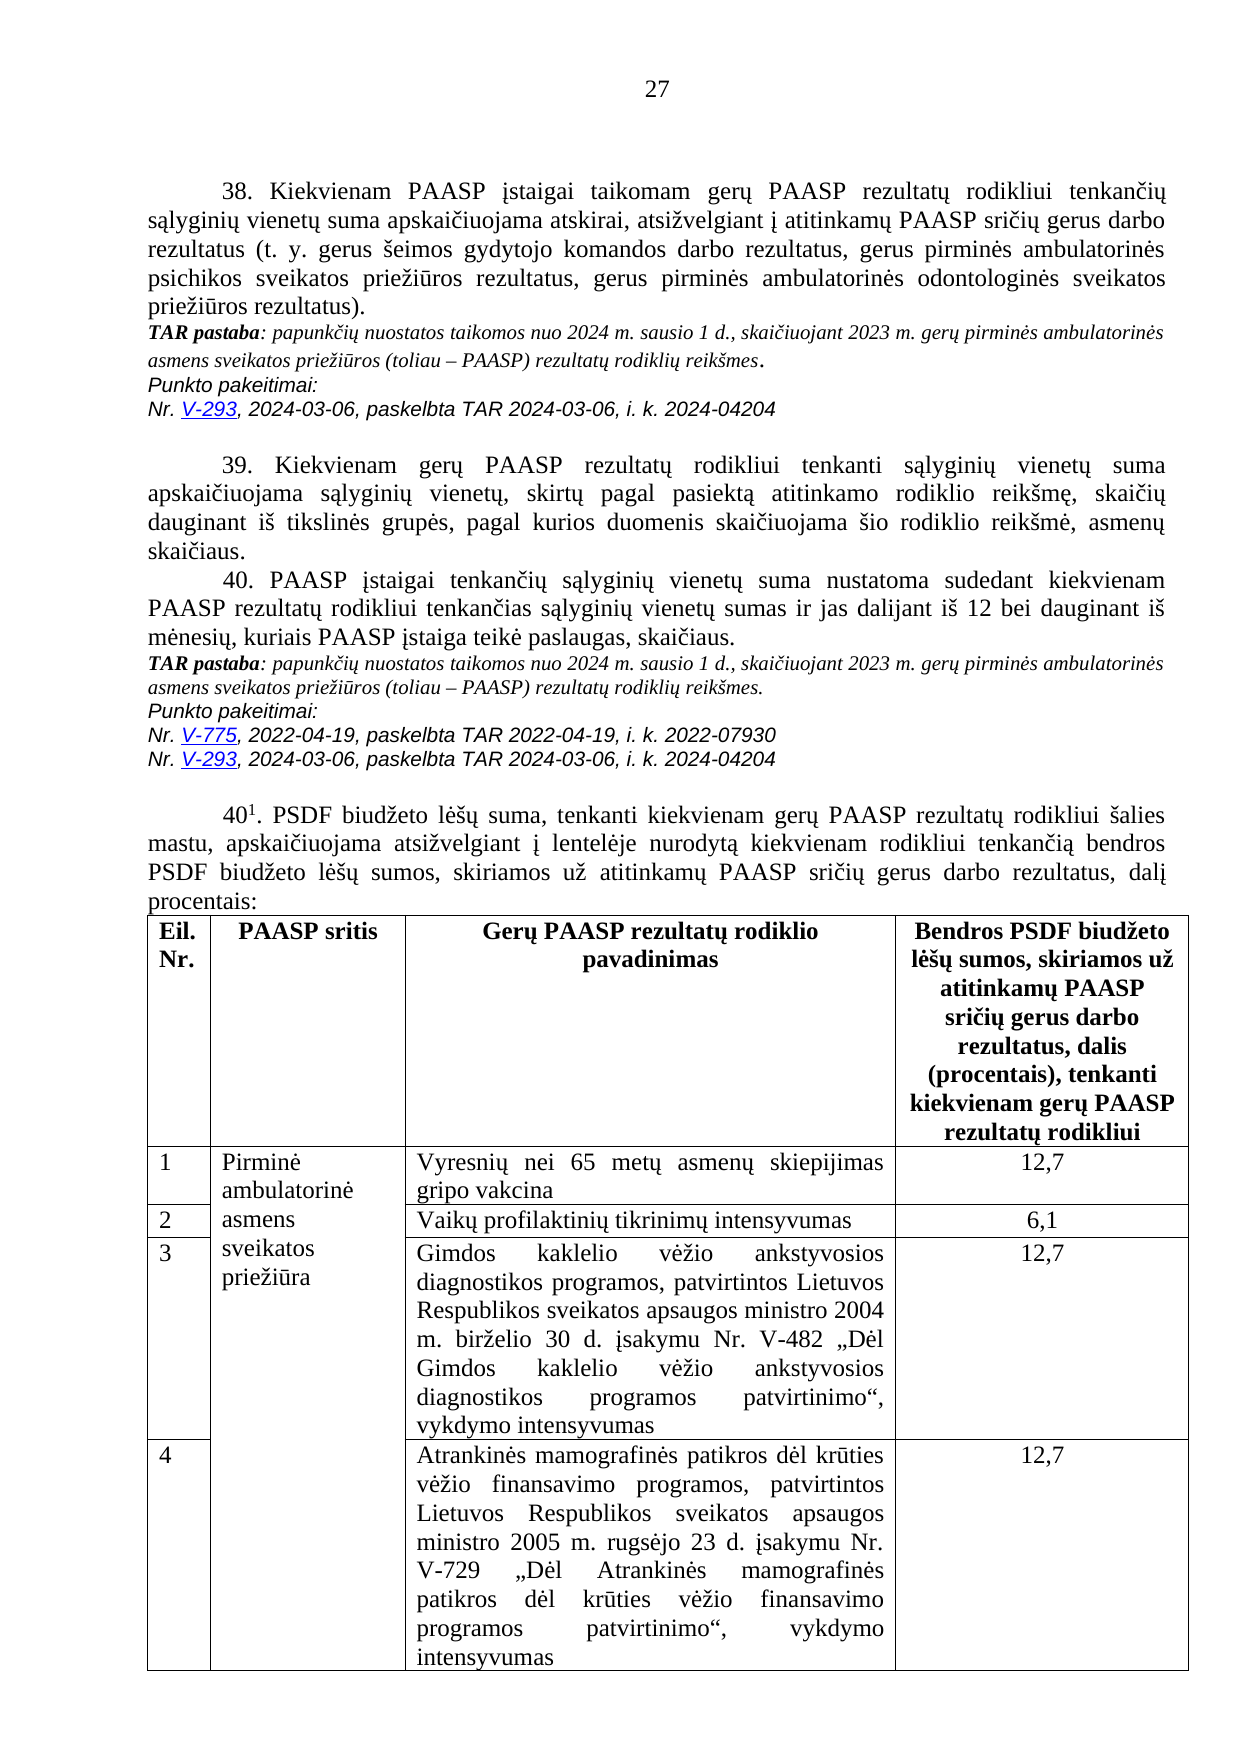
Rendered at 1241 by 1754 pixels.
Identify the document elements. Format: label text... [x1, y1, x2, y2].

table_cell Pirminė ambulatorinė asmens sveikatos priežiūra [211, 1147, 405, 1670]
table_cell 2 [148, 1205, 210, 1237]
table_cell Vaikų profilaktinių tikrinimų intensyvumas [406, 1205, 895, 1237]
text 40. PAASP įstaigai tenkančių sąlyginių vienetų suma nustatoma sudedant kiekvienam PAASP rezultatų rodikliui tenkančias sąlyginių vienetų sumas ir jas dalijant iš 12 bei dauginant iš mėnesių, kuriais PAASP įstaiga teikė paslaugas, skaičiaus. [148, 565, 1166, 651]
table_cell 3 [148, 1238, 210, 1439]
text Nr. V-293, 2024-03-06, paskelbta TAR 2024-03-06, i. k. 2024-04204 [148, 397, 1166, 421]
table_cell 6,1 [896, 1205, 1188, 1237]
text Punkto pakeitimai: [148, 373, 1166, 397]
table_header Bendros PSDF biudžeto lėšų sumos, skiriamos už atitinkamų PAASP sričių gerus darbo rezultatus, dalis (procentais), tenkanti kiekvienam gerų PAASP rezultatų rodikliui [896, 916, 1188, 1146]
table_cell 12,7 [896, 1440, 1188, 1670]
text 401. PSDF biudžeto lėšų suma, tenkanti kiekvienam gerų PAASP rezultatų rodikliui šalies mastu, apskaičiuojama atsižvelgiant į lentelėje nurodytą kiekvienam rodikliui tenkančią bendros PSDF biudžeto lėšų sumos, skiriamos už atitinkamų PAASP sričių gerus darbo rezultatus, dalį procentais: [148, 800, 1166, 915]
table_cell Atrankinės mamografinės patikros dėl krūties vėžio finansavimo programos, patvirtintos Lietuvos Respublikos sveikatos apsaugos ministro 2005 m. rugsėjo 23 d. įsakymu Nr. V-729 „Dėl Atrankinės mamografinės patikros dėl krūties vėžio finansavimo programos patvirtinimo“, vykdymo intensyvumas [406, 1440, 895, 1670]
text Nr. V-293, 2024-03-06, paskelbta TAR 2024-03-06, i. k. 2024-04204 [148, 747, 1166, 771]
text Nr. V-775, 2022-04-19, paskelbta TAR 2022-04-19, i. k. 2022-07930 [148, 723, 1166, 747]
table_cell Gimdos kaklelio vėžio ankstyvosios diagnostikos programos, patvirtintos Lietuvos Respublikos sveikatos apsaugos ministro 2004 m. birželio 30 d. įsakymu Nr. V-482 „Dėl Gimdos kaklelio vėžio ankstyvosios diagnostikos programos patvirtinimo“, vykdymo intensyvumas [406, 1238, 895, 1439]
text 39. Kiekvienam gerų PAASP rezultatų rodikliui tenkanti sąlyginių vienetų suma apskaičiuojama sąlyginių vienetų, skirtų pagal pasiektą atitinkamo rodiklio reikšmę, skaičių dauginant iš tikslinės grupės, pagal kurios duomenis skaičiuojama šio rodiklio reikšmė, asmenų skaičiaus. [148, 450, 1166, 565]
text TAR pastaba: papunkčių nuostatos taikomos nuo 2024 m. sausio 1 d., skaičiuojant 2023 m. gerų pirminės ambulatorinės asmens sveikatos priežiūros (toliau – PAASP) rezultatų rodiklių reikšmes. [148, 651, 1166, 699]
table_header Eil. Nr. [148, 916, 210, 1146]
table_cell 12,7 [896, 1147, 1188, 1204]
text 38. Kiekvienam PAASP įstaigai taikomam gerų PAASP rezultatų rodikliui tenkančių sąlyginių vienetų suma apskaičiuojama atskirai, atsižvelgiant į atitinkamų PAASP sričių gerus darbo rezultatus (t. y. gerus šeimos gydytojo komandos darbo rezultatus, gerus pirminės ambulatorinės psichikos sveikatos priežiūros rezultatus, gerus pirminės ambulatorinės odontologinės sveikatos priežiūros rezultatus). [148, 176, 1166, 320]
table_cell Vyresnių nei 65 metų asmenų skiepijimas gripo vakcina [406, 1147, 895, 1204]
table_cell 1 [148, 1147, 210, 1204]
table_cell 4 [148, 1440, 210, 1670]
text Punkto pakeitimai: [148, 699, 1166, 723]
table_cell 12,7 [896, 1238, 1188, 1439]
text TAR pastaba: papunkčių nuostatos taikomos nuo 2024 m. sausio 1 d., skaičiuojant 2023 m. gerų pirminės ambulatorinės asmens sveikatos priežiūros (toliau – PAASP) rezultatų rodiklių reikšmes. [148, 320, 1166, 373]
table_header Gerų PAASP rezultatų rodiklio pavadinimas [406, 916, 895, 1146]
table_header PAASP sritis [211, 916, 405, 1146]
